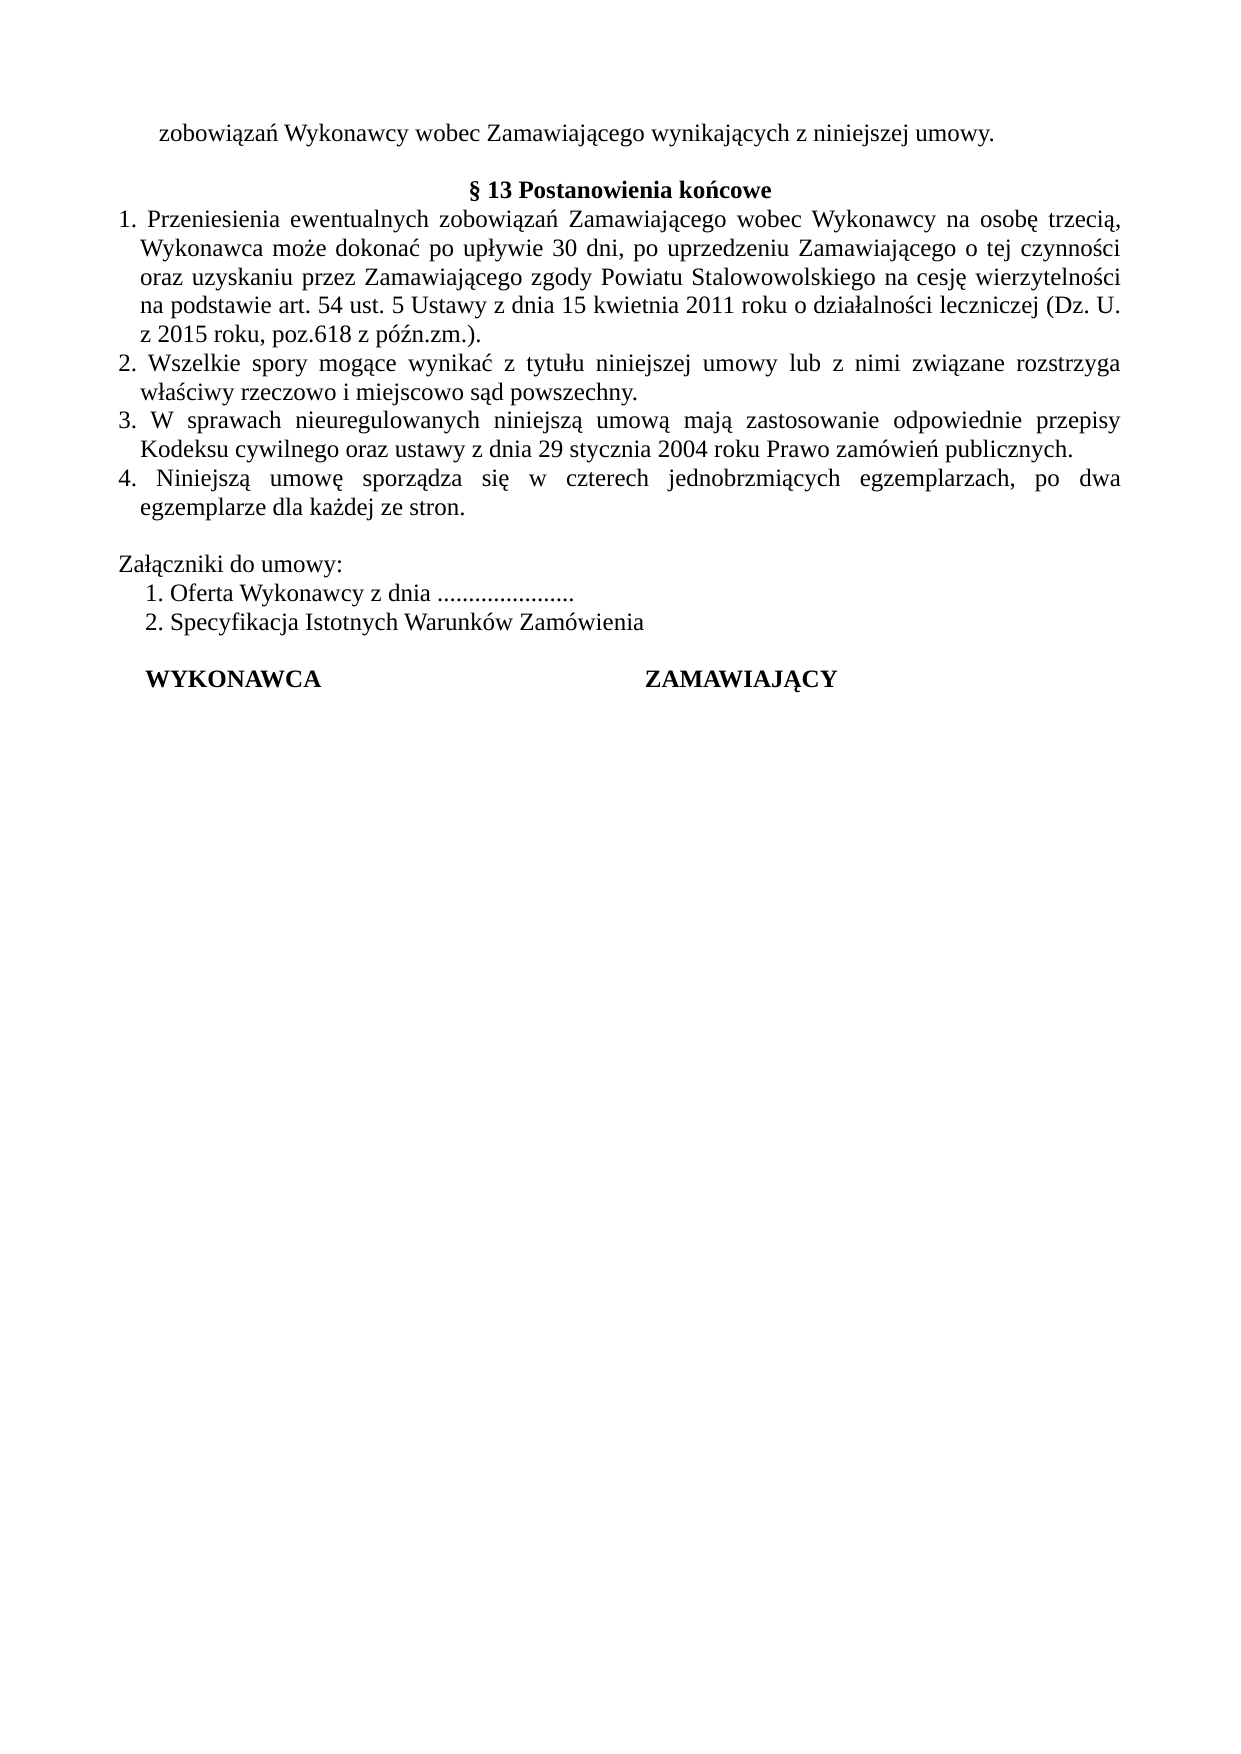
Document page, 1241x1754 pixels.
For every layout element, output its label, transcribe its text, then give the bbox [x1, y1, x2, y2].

list 2. Wszelkie spory mogące wynikać z tytułu niniejszej umowy lub z nimi związane rozstrzyga właściwy rzeczowo i miejscowo sąd powszechny. [118, 348, 1122, 406]
text WYKONAWCA ZAMAWIAJĄCY [145, 664, 1122, 693]
text § 13 Postanowienia końcowe [118, 176, 1122, 204]
text Załączniki do umowy: [118, 549, 1122, 578]
list zobowiązań Wykonawcy wobec Zamawiającego wynikających z niniejszej umowy. [121, 118, 1122, 147]
list 1. Przeniesienia ewentualnych zobowiązań Zamawiającego wobec Wykonawcy na osobę trzecią, Wykonawca może dokonać po upływie 30 dni, po uprzedzeniu Zamawiającego o tej czynności oraz uzyskaniu przez Zamawiającego zgody Powiatu Stalowowolskiego na cesję wierzytelności na podstawie art. 54 ust. 5 Ustawy z dnia 15 kwietnia 2011 roku o działalności leczniczej (Dz. U. z 2015 roku, poz.618 z późn.zm.). [118, 204, 1122, 348]
text 2. Specyfikacja Istotnych Warunków Zamówienia [145, 607, 1122, 636]
text 1. Oferta Wykonawcy z dnia ...................... [145, 578, 1122, 607]
list 4. Niniejszą umowę sporządza się w czterech jednobrzmiących egzemplarzach, po dwa egzemplarze dla każdej ze stron. [118, 463, 1122, 521]
list 3. W sprawach nieuregulowanych niniejszą umową mają zastosowanie odpowiednie przepisy Kodeksu cywilnego oraz ustawy z dnia 29 stycznia 2004 roku Prawo zamówień publicznych. [118, 406, 1122, 463]
